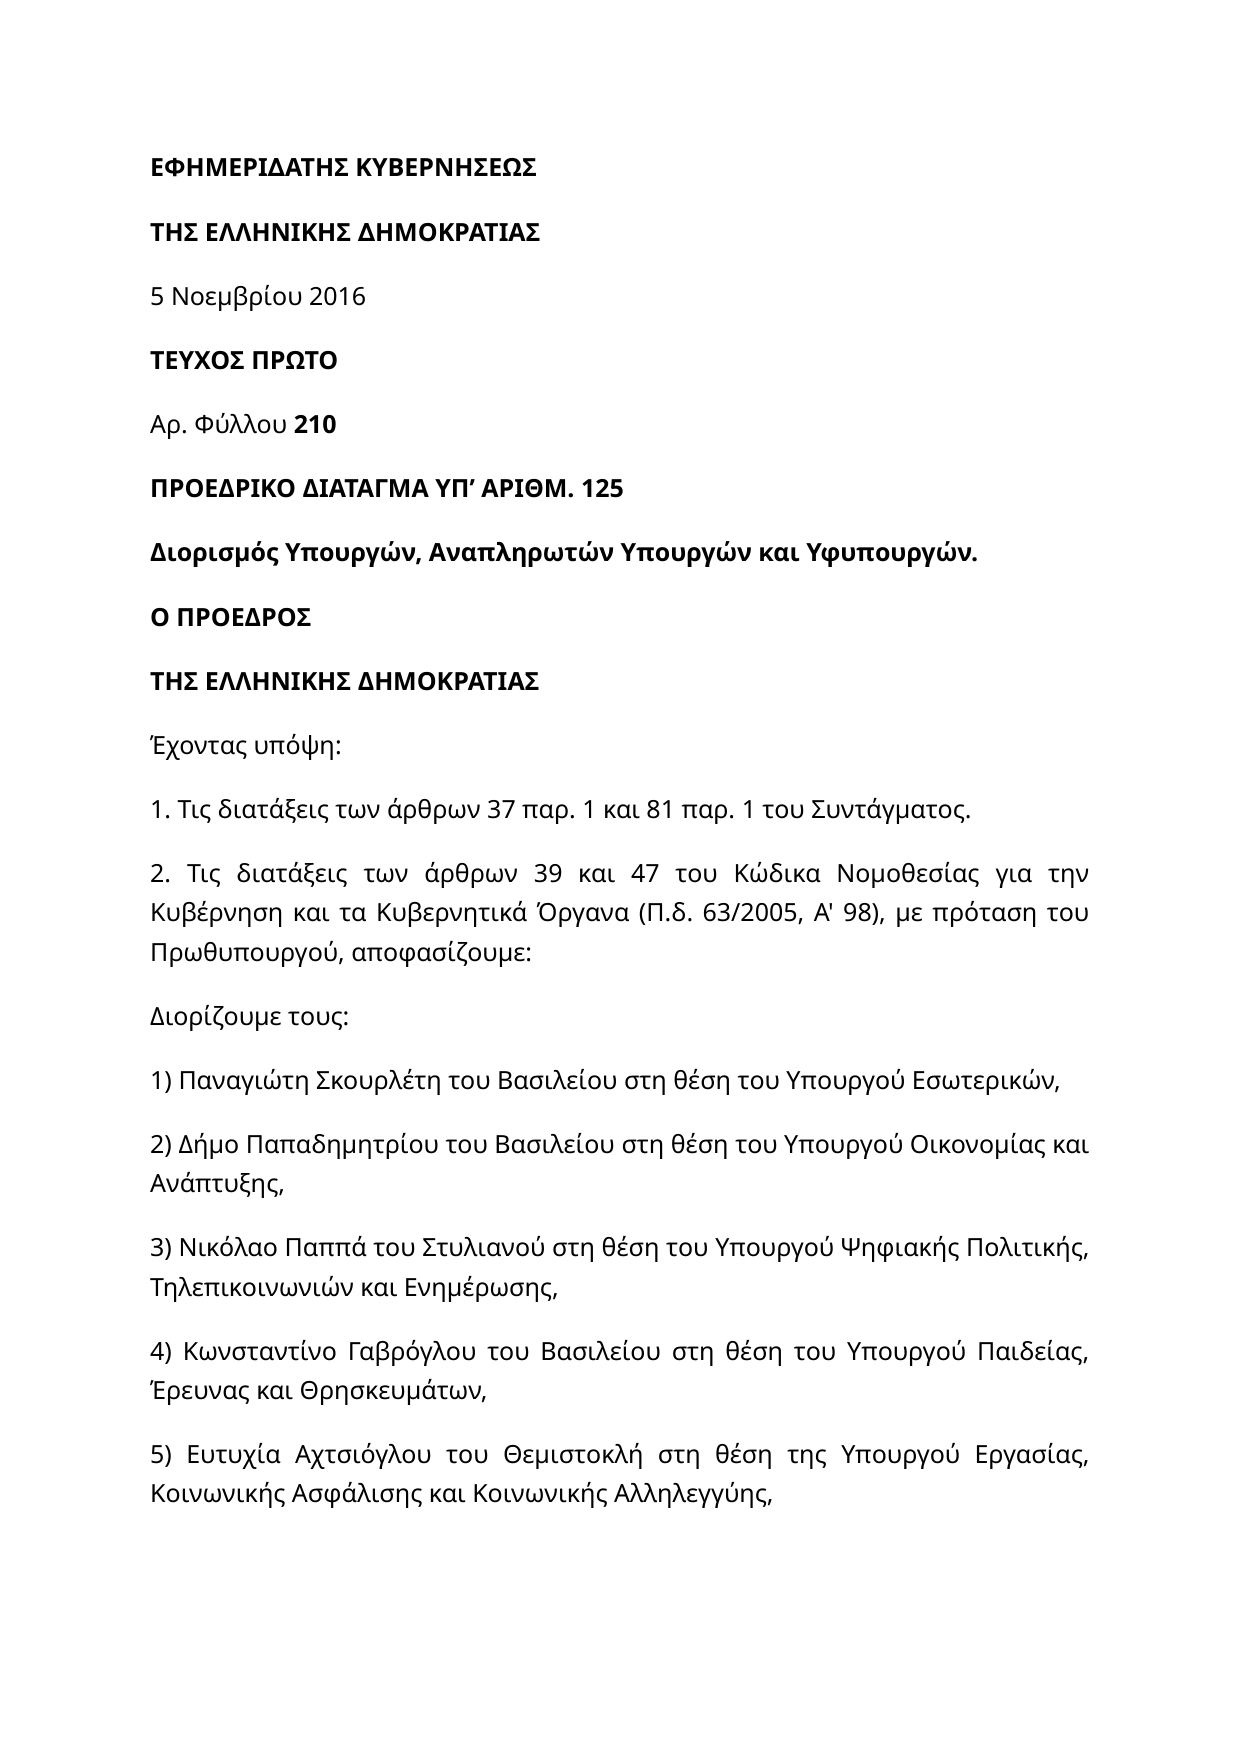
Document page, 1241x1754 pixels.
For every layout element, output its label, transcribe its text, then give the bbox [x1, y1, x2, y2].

text ΤΗΣ ΕΛΛΗΝΙΚΗΣ ΔΗΜΟΚΡΑΤΙΑΣ [150, 663, 1090, 697]
text ΕΦΗΜΕΡΙ∆ΑΤΗΣ ΚΥΒΕΡΝΗΣΕΩΣ [150, 150, 1090, 184]
text 5) Ευτυχία Αχτσιόγλου του Θεμιστοκλή στη θέση της Υπουργού Εργασίας, Κοινωνικής Ασφάλισης και Κοινωνικής Αλληλεγγύης, [150, 1437, 1090, 1510]
text ΤΕΥΧΟΣ ΠΡΩΤΟ [150, 342, 1090, 377]
text 3) Νικόλαο Παππά του Στυλιανού στη θέση του Υπουργού Ψηφιακής Πολιτικής, Τηλεπικοινωνιών και Ενημέρωσης, [150, 1230, 1090, 1303]
text 2) Δήμο Παπαδημητρίου του Βασιλείου στη θέση του Υπουργού Οικονομίας και Ανάπτυξης, [150, 1127, 1090, 1200]
text Διορισμός Υπουργών, Αναπληρωτών Υπουργών και Υφυπουργών. [150, 535, 1090, 569]
text Έχοντας υπόψη: [150, 727, 1090, 762]
text Διορίζουμε τους: [150, 998, 1090, 1032]
text 5 Νοεμβρίου 2016 [150, 278, 1090, 312]
text Ο ΠΡΟΕΔΡΟΣ [150, 599, 1090, 633]
text 4) Κωνσταντίνο Γαβρόγλου του Βασιλείου στη θέση του Υπουργού Παιδείας, Έρευνας και Θρησκευμάτων, [150, 1333, 1090, 1407]
text 2. Τις διατάξεις των άρθρων 39 και 47 του Κώδικα Νομοθεσίας για την Κυβέρνηση και τα Κυβερνητικά Όργανα (Π.δ. 63/2005, Α' 98), με πρόταση του Πρωθυπουργού, αποφασίζουμε: [150, 856, 1090, 968]
text 1) Παναγιώτη Σκουρλέτη του Βασιλείου στη θέση του Υπουργού Εσωτερικών, [150, 1062, 1090, 1097]
text ΠΡΟΕΔΡΙΚΟ ΔΙΑΤΑΓΜΑ ΥΠ’ ΑΡΙΘΜ. 125 [150, 471, 1090, 505]
text Αρ. Φύλλου 210 [150, 407, 1090, 441]
text 1. Τις διατάξεις των άρθρων 37 παρ. 1 και 81 παρ. 1 του Συντάγματος. [150, 792, 1090, 826]
text ΤΗΣ ΕΛΛΗΝΙΚΗΣ ∆ΗΜΟΚΡΑΤΙΑΣ [150, 214, 1090, 248]
